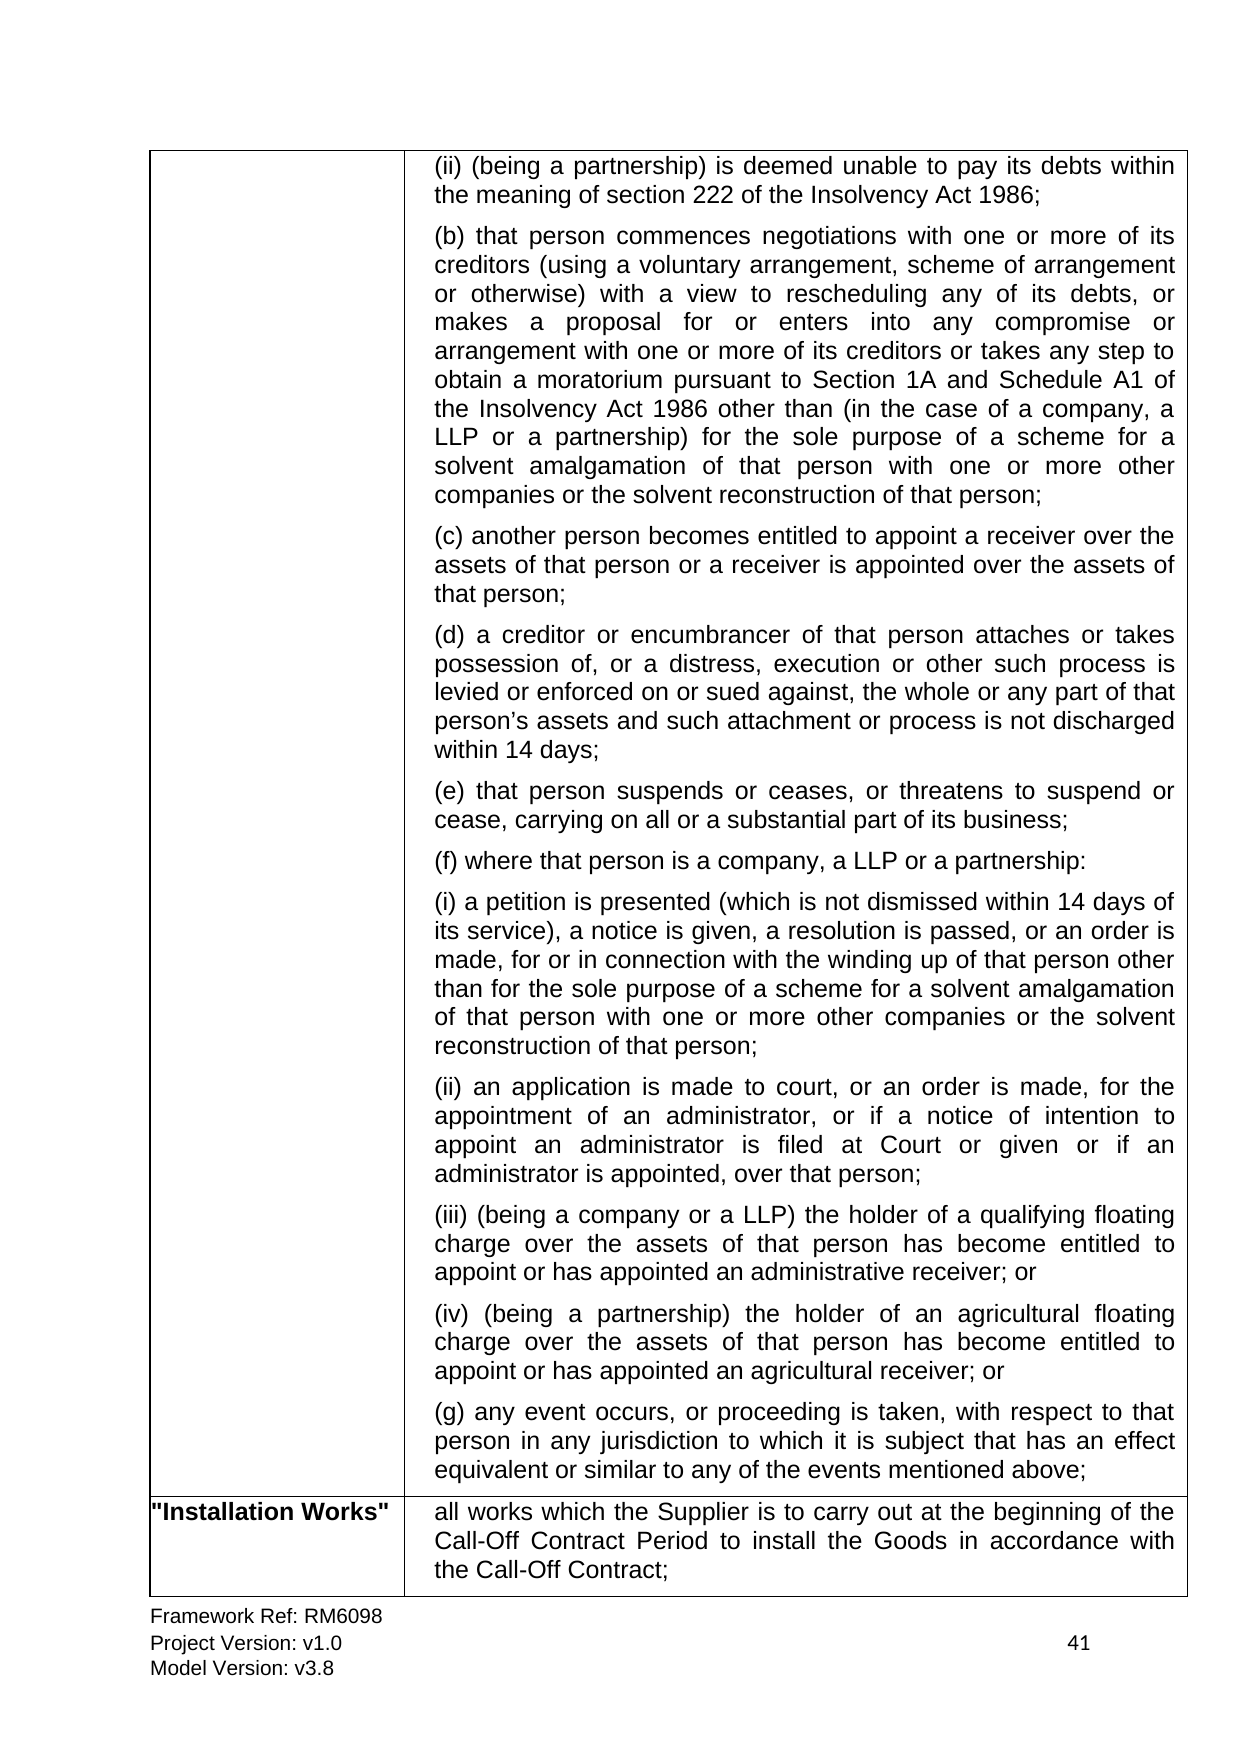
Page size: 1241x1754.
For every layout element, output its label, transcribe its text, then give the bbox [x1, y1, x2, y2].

table_cell (ii) (being a partnership) is deemed unable to pay its debts within the meaning of section 222 of the Insolvency Act 1986; (b) that person commences negotiations with one or more of its creditors (using a voluntary arrangement, scheme of arrangement or otherwise) with a view to rescheduling any of its debts, or makes a proposal for or enters into any compromise or arrangement with one or more of its creditors or takes any step to obtain a moratorium pursuant to Section 1A and Schedule A1 of the Insolvency Act 1986 other than (in the case of a company, a LLP or a partnership) for the sole purpose of a scheme for a solvent amalgamation of that person with one or more other companies or the solvent reconstruction of that person; (c) another person becomes entitled to appoint a receiver over the assets of that person or a receiver is appointed over the assets of that person; (d) a creditor or encumbrancer of that person attaches or takes possession of, or a distress, execution or other such process is levied or enforced on or sued against, the whole or any part of that person’s assets and such attachment or process is not discharged within 14 days; (e) that person suspends or ceases, or threatens to suspend or cease, carrying on all or a substantial part of its business; (f) where that person is a company, a LLP or a partnership: (i) a petition is presented (which is not dismissed within 14 days of its service), a notice is given, a resolution is passed, or an order is made, for or in connection with the winding up of that person other than for the sole purpose of a scheme for a solvent amalgamation of that person with one or more other companies or the solvent reconstruction of that person; (ii) an application is made to court, or an order is made, for the appointment of an administrator, or if a notice of intention to appoint an administrator is filed at Court or given or if an administrator is appointed, over that person; (iii) (being a company or a LLP) the holder of a qualifying floating charge over the assets of that person has become entitled to appoint or has appointed an administrative receiver; or (iv) (being a partnership) the holder of an agricultural floating charge over the assets of that person has become entitled to appoint or has appointed an agricultural receiver; or (g) any event occurs, or proceeding is taken, with respect to that person in any jurisdiction to which it is subject that has an effect equivalent or similar to any of the events mentioned above; [405, 151, 1187, 1496]
table_cell all works which the Supplier is to carry out at the beginning of the Call-Off Contract Period to install the Goods in accordance with the Call-Off Contract; [405, 1497, 1187, 1596]
table_cell [151, 151, 404, 1496]
table_cell "Installation Works" [151, 1497, 404, 1596]
